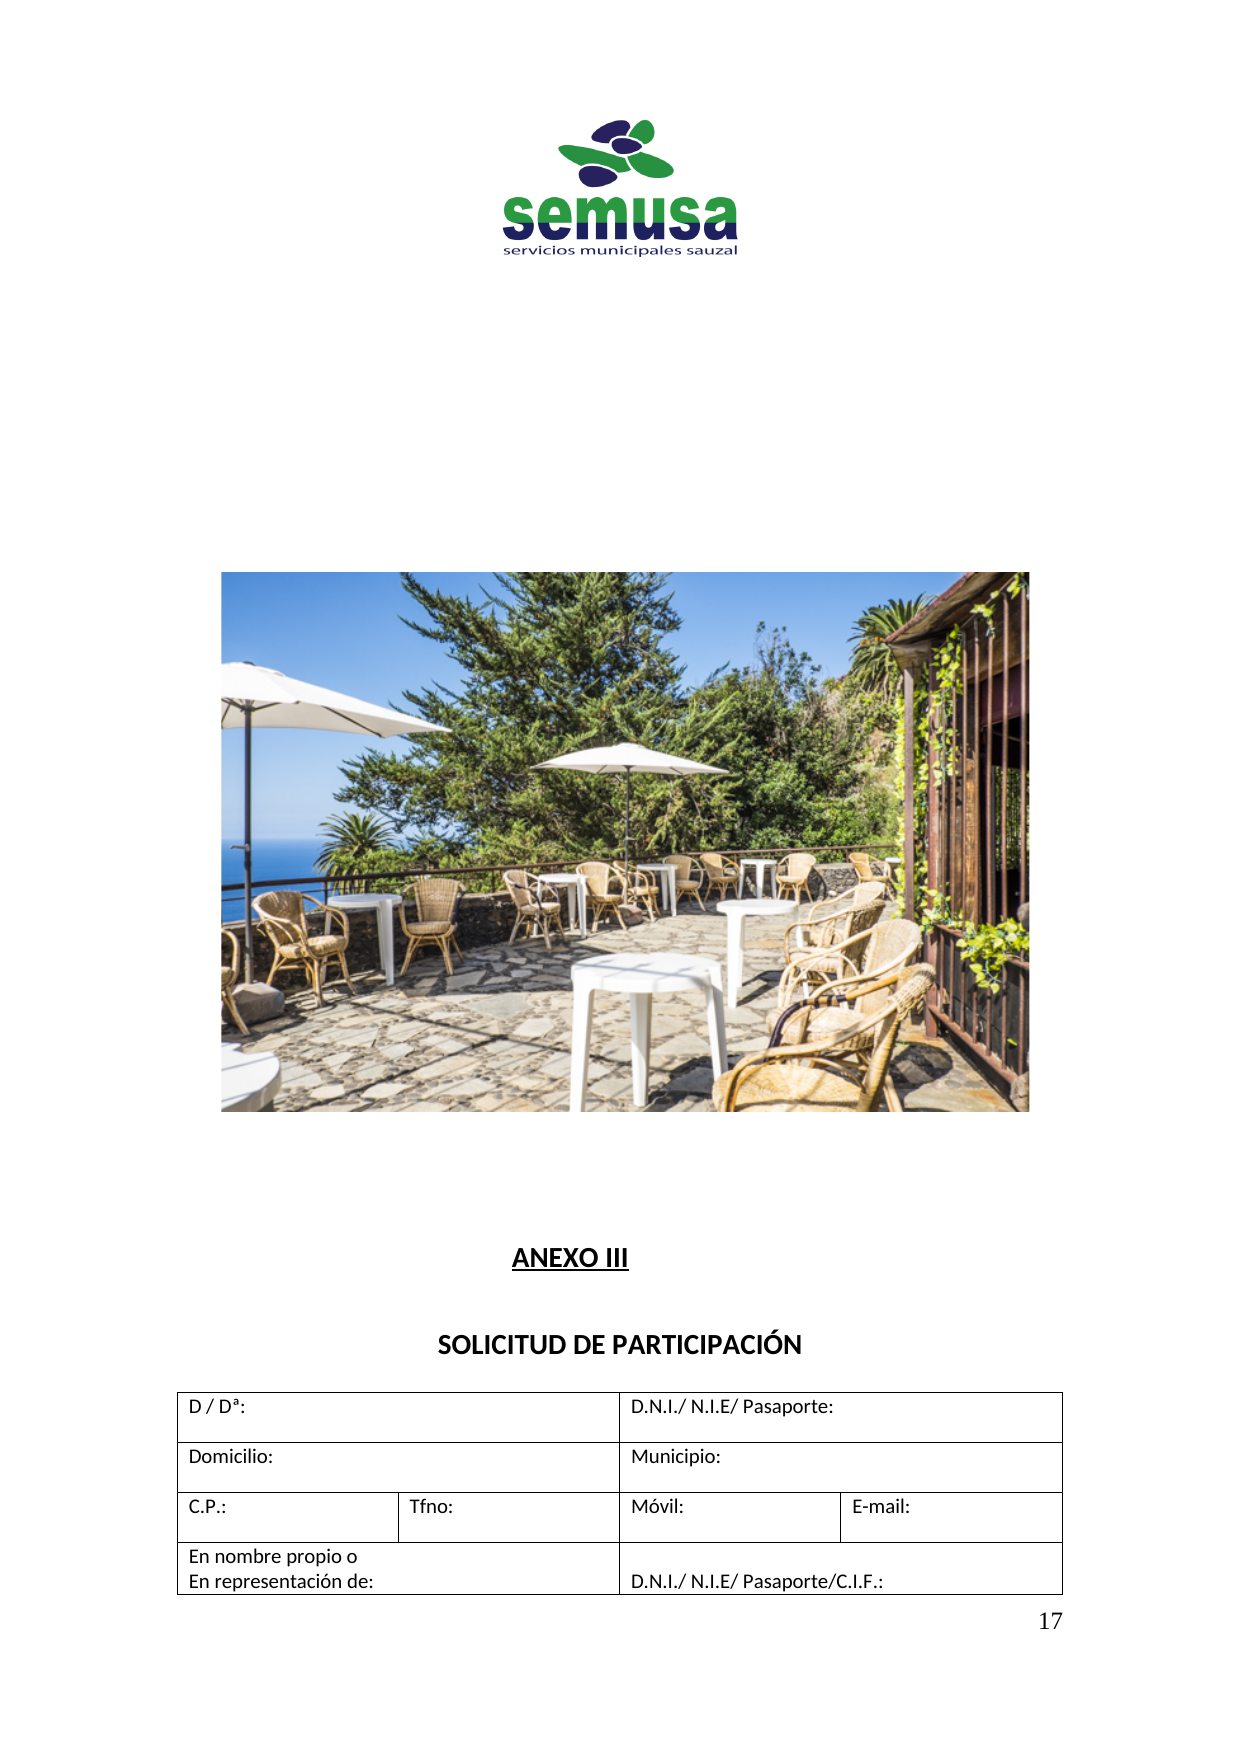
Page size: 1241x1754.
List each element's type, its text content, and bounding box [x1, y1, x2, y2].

table_cell Móvil: [620, 1493, 840, 1542]
table_cell D.N.I./ N.I.E/ Pasaporte/C.I.F.: [620, 1543, 1062, 1594]
table_cell Domicilio: [178, 1443, 619, 1492]
table_header D.N.I./ N.I.E/ Pasaporte: [620, 1393, 1062, 1442]
text SOLICITUD DE PARTICIPACIÓN [177, 1326, 1063, 1361]
table_cell E-mail: [841, 1493, 1062, 1542]
table_cell En nombre propio o En representación de: [178, 1543, 619, 1594]
table_cell Tfno: [399, 1493, 619, 1542]
table_cell C.P.: [178, 1493, 398, 1542]
text ANEXO III [325, 1239, 1063, 1274]
table_cell Municipio: [620, 1443, 1062, 1492]
table_header D / Dª: [178, 1393, 619, 1442]
